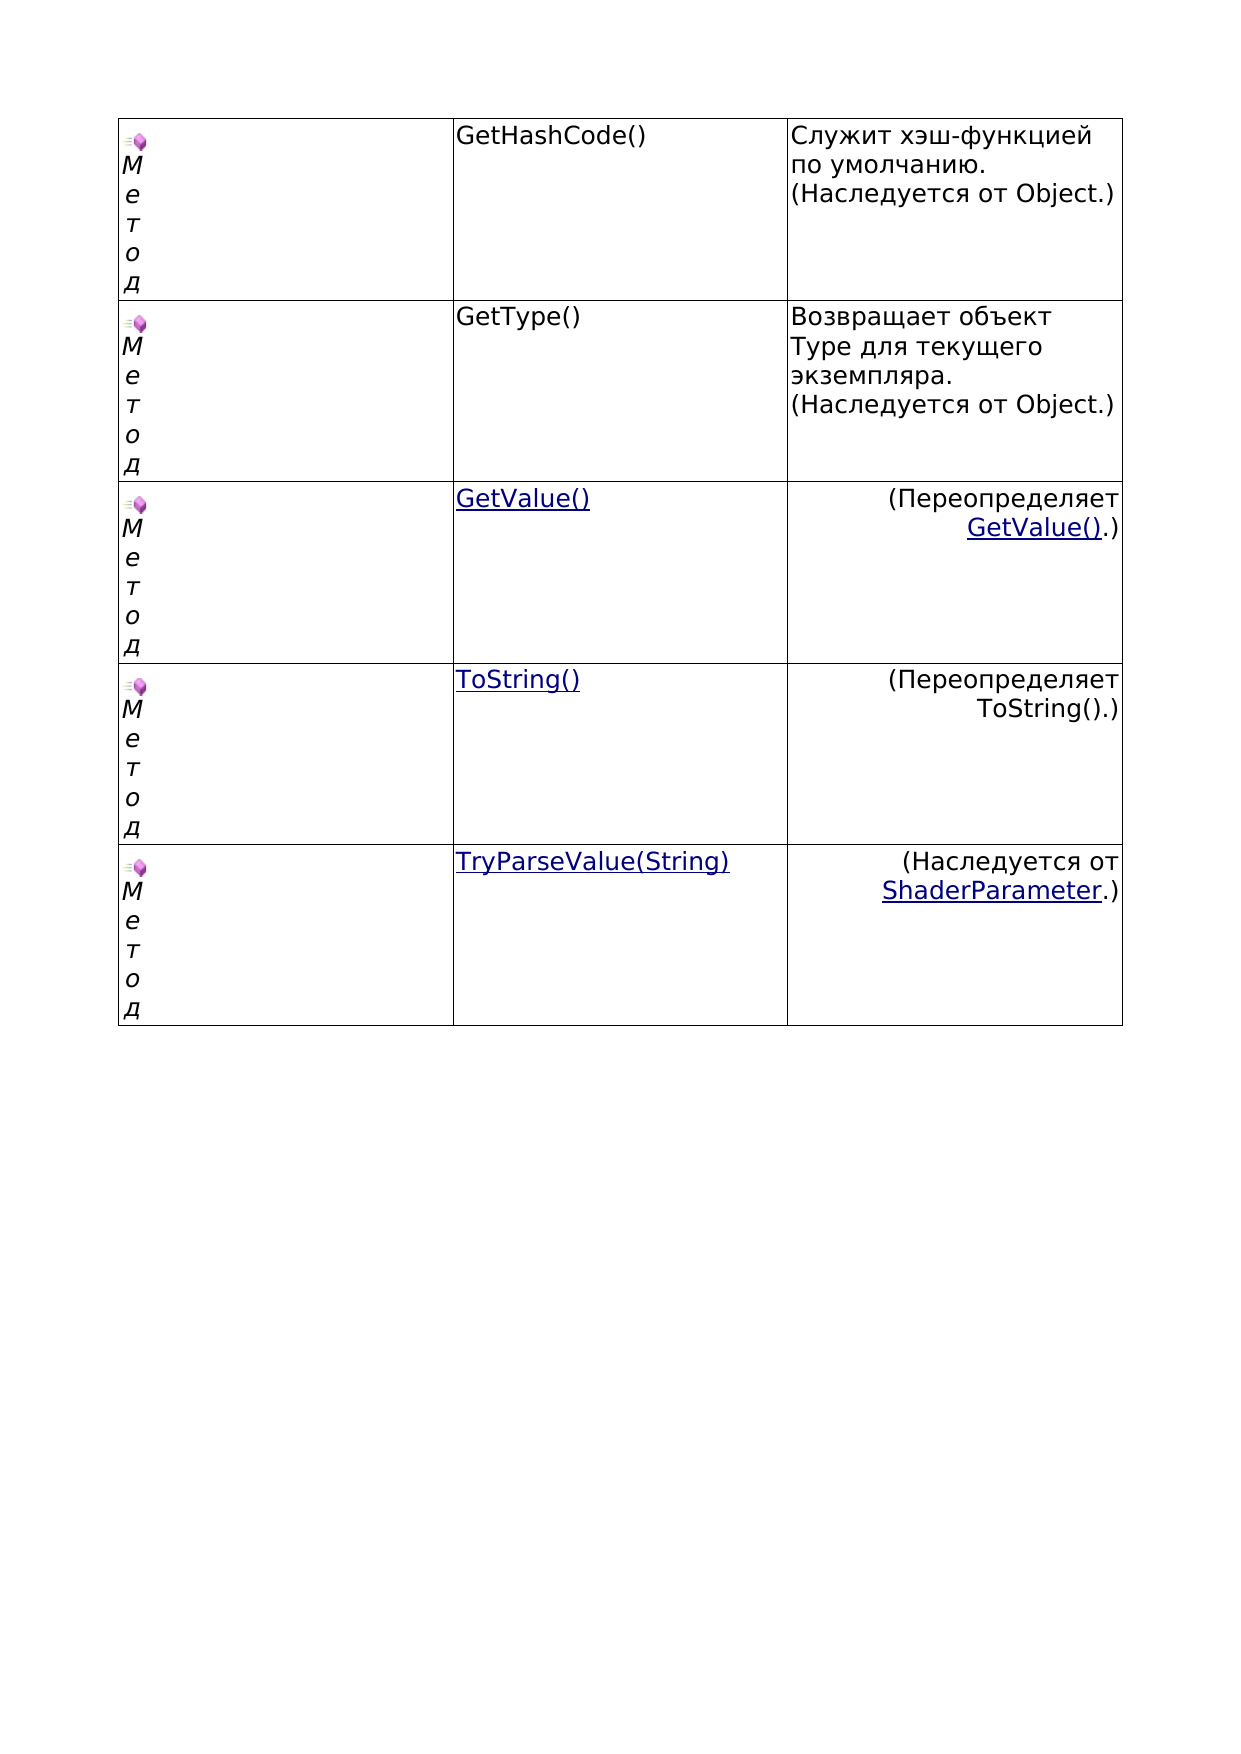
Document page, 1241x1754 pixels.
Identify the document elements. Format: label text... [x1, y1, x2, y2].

table_cell ToString() [454, 664, 787, 844]
table_cell [119, 301, 453, 481]
table_cell Служит хэш-функцией по умолчанию. (Наследуется от Object.) [788, 119, 1122, 299]
table_cell [119, 119, 453, 299]
picture [121, 496, 147, 514]
table_cell Возвращает объект Type для текущего экземпляра. (Наследуется от Object.) [788, 301, 1122, 481]
table_cell [119, 482, 453, 662]
table_cell GetType() [454, 301, 787, 481]
table_cell [119, 845, 453, 1025]
table_cell (Наследуется от ShaderParameter.) [788, 845, 1122, 1025]
table_cell (Переопределяет GetValue().) [788, 482, 1122, 662]
table_cell GetValue() [454, 482, 787, 662]
picture [121, 859, 147, 877]
table_cell TryParseValue(String) [454, 845, 787, 1025]
picture [121, 133, 147, 151]
picture [121, 678, 147, 696]
picture [121, 315, 147, 333]
table_cell (Переопределяет ToString().) [788, 664, 1122, 844]
table_cell GetHashCode() [454, 119, 787, 299]
table_cell [119, 664, 453, 844]
